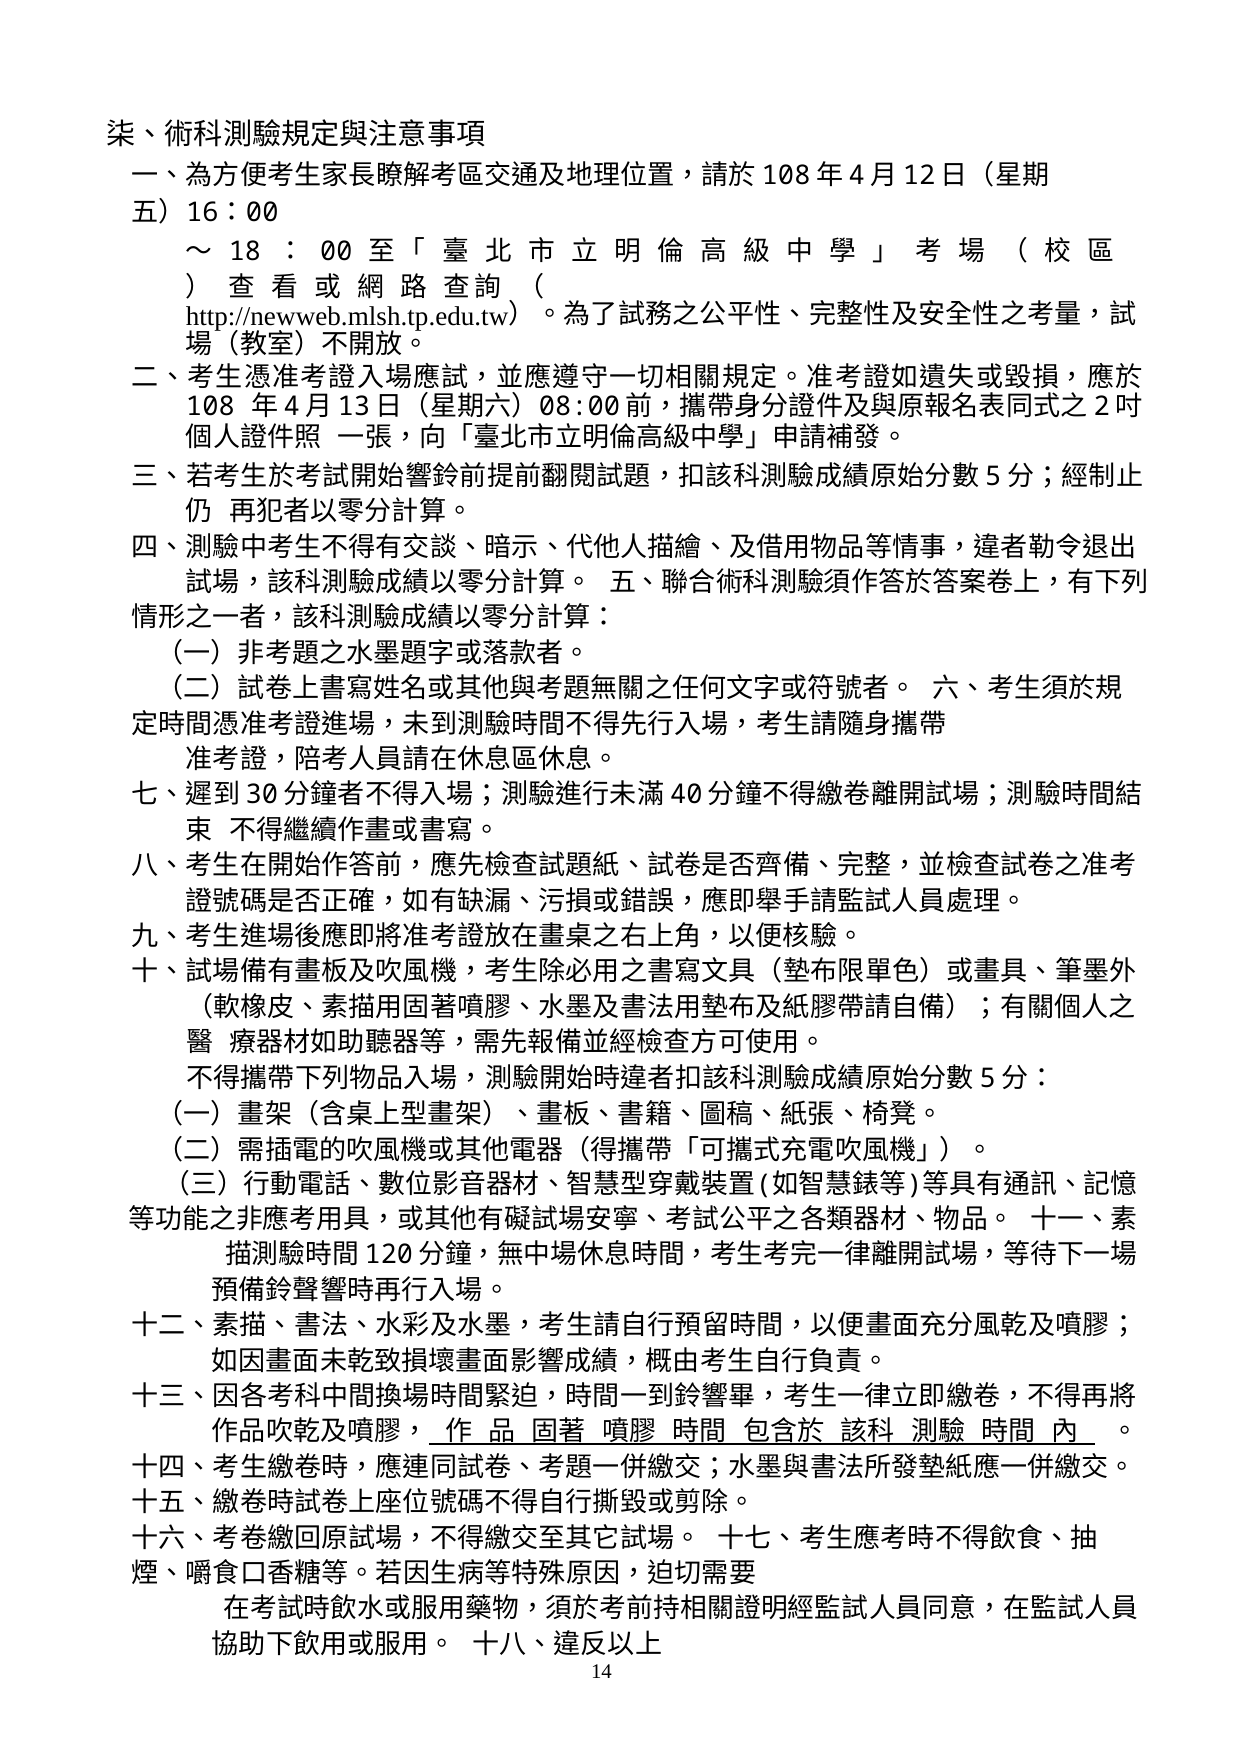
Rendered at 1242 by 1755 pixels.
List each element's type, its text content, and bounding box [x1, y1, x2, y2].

text 預備鈴聲響時再行入場。 [211, 1271, 1156, 1304]
text 八、考生在開始作答前，應先檢查試題紙、試卷是否齊備、完整，並檢查試卷之准考 [131, 846, 1156, 880]
text （一）畫架（含桌上型畫架）、畫板、書籍、圖稿、紙張、椅凳。 [156, 1092, 1156, 1128]
text 作品吹乾及噴膠， 作 品 固著 噴膠 時間 包含於 該科 測驗 時間 內 。 十四、考生繳卷時，應連同試卷、考題一併繳交；水墨與書法所發墊紙應一併繳交。 [131, 1412, 1143, 1483]
text 七、遲到30分鐘者不得入場；測驗進行未滿40分鐘不得繳卷離開試場；測驗時間結束 不得繼續作畫或書寫。 [131, 775, 1143, 846]
text 證號碼是否正確，如有缺漏、污損或錯誤，應即舉手請監試人員處理。 九、考生進場後應即將准考證放在畫桌之右上角，以便核驗。 [131, 882, 1034, 952]
text 協助下飲用或服用。 十八、違反以上 [131, 1625, 682, 1660]
text 三、若考生於考試開始響鈴前提前翻閱試題，扣該科測驗成績原始分數5分；經制止仍 再犯者以零分計算。 [131, 457, 1144, 528]
text 十五、繳卷時試卷上座位號碼不得自行撕毀或剪除。 [131, 1483, 1156, 1517]
text 不得攜帶下列物品入場，測驗開始時違者扣該科測驗成績原始分數5分： [186, 1059, 1156, 1092]
text 二、考生憑准考證入場應試，並應遵守一切相關規定。准考證如遺失或毀損，應於108 年4月13日（星期六）08:00前，攜帶身分證件及與原報名表同式之2吋個人證件照 一張，向「臺北市立明倫高級中學」申請補發。 [131, 361, 1144, 454]
text （二）試卷上書寫姓名或其他與考題無關之任何文字或符號者。 六、考生須於規定時間憑准考證進場，未到測驗時間不得先行入場，考生請隨身攜帶 [131, 669, 1143, 740]
text 在考試時飲水或服用藥物，須於考前持相關證明經監試人員同意，在監試人員 [96, 1589, 1137, 1623]
text ～ 18 ： 00 至「 臺 北 市 立 明 倫 高 級 中 學 」 考 場 （ 校 區 ） 查 看 或 網 路 查詢 （ [186, 229, 1156, 300]
text （二）需插電的吹風機或其他電器（得攜帶「可攜式充電吹風機」）。 [156, 1128, 1156, 1163]
text 試場，該科測驗成績以零分計算。 五、聯合術科測驗須作答於答案卷上，有下列情形之一者，該科測驗成績以零分計算： [131, 563, 1150, 634]
text 四、測驗中考生不得有交談、暗示、代他人描繪、及借用物品等情事，違者勒令退出 [131, 528, 1156, 561]
text （軟橡皮、素描用固著噴膠、水墨及書法用墊布及紙膠帶請自備）；有關個人之醫 療器材如助聽器等，需先報備並經檢查方可使用。 [186, 987, 1143, 1059]
text 准考證，陪考人員請在休息區休息。 [186, 740, 1156, 774]
text 十三、因各考科中間換場時間緊迫，時間一到鈴響畢，考生一律立即繳卷，不得再將 [131, 1377, 1156, 1411]
text 十六、考卷繳回原試場，不得繳交至其它試場。 十七、考生應考時不得飲食、抽煙、嚼食口香糖等。若因生病等特殊原因，迫切需要 [131, 1519, 1143, 1589]
text 柒、術科測驗規定與注意事項 [106, 110, 1156, 149]
text 十二、素描、書法、水彩及水墨，考生請自行預留時間，以便畫面充分風乾及噴膠； 如因畫面未乾致損壞畫面影響成績，概由考生自行負責。 [131, 1306, 1144, 1377]
text 十、試場備有畫板及吹風機，考生除必用之書寫文具（墊布限單色）或畫具、筆墨外 [131, 952, 1156, 986]
text 一、為方便考生家長瞭解考區交通及地理位置，請於108年4月12日（星期五）16：00 [131, 155, 1156, 229]
text http://newweb.mlsh.tp.edu.tw）。為了試務之公平性、完整性及安全性之考量，試 場（教室）不開放。 [186, 301, 1143, 361]
text （一）非考題之水墨題字或落款者。 [156, 634, 1156, 667]
text （三）行動電話、數位影音器材、智慧型穿戴裝置(如智慧錶等)等具有通訊、記憶 等功能之非應考用具，或其他有礙試場安寧、考試公平之各類器材、物品。 十一、素描測驗時間120分鐘，無中場休息時間，考生考完一律離開試場，等待下一場 [125, 1165, 1137, 1271]
